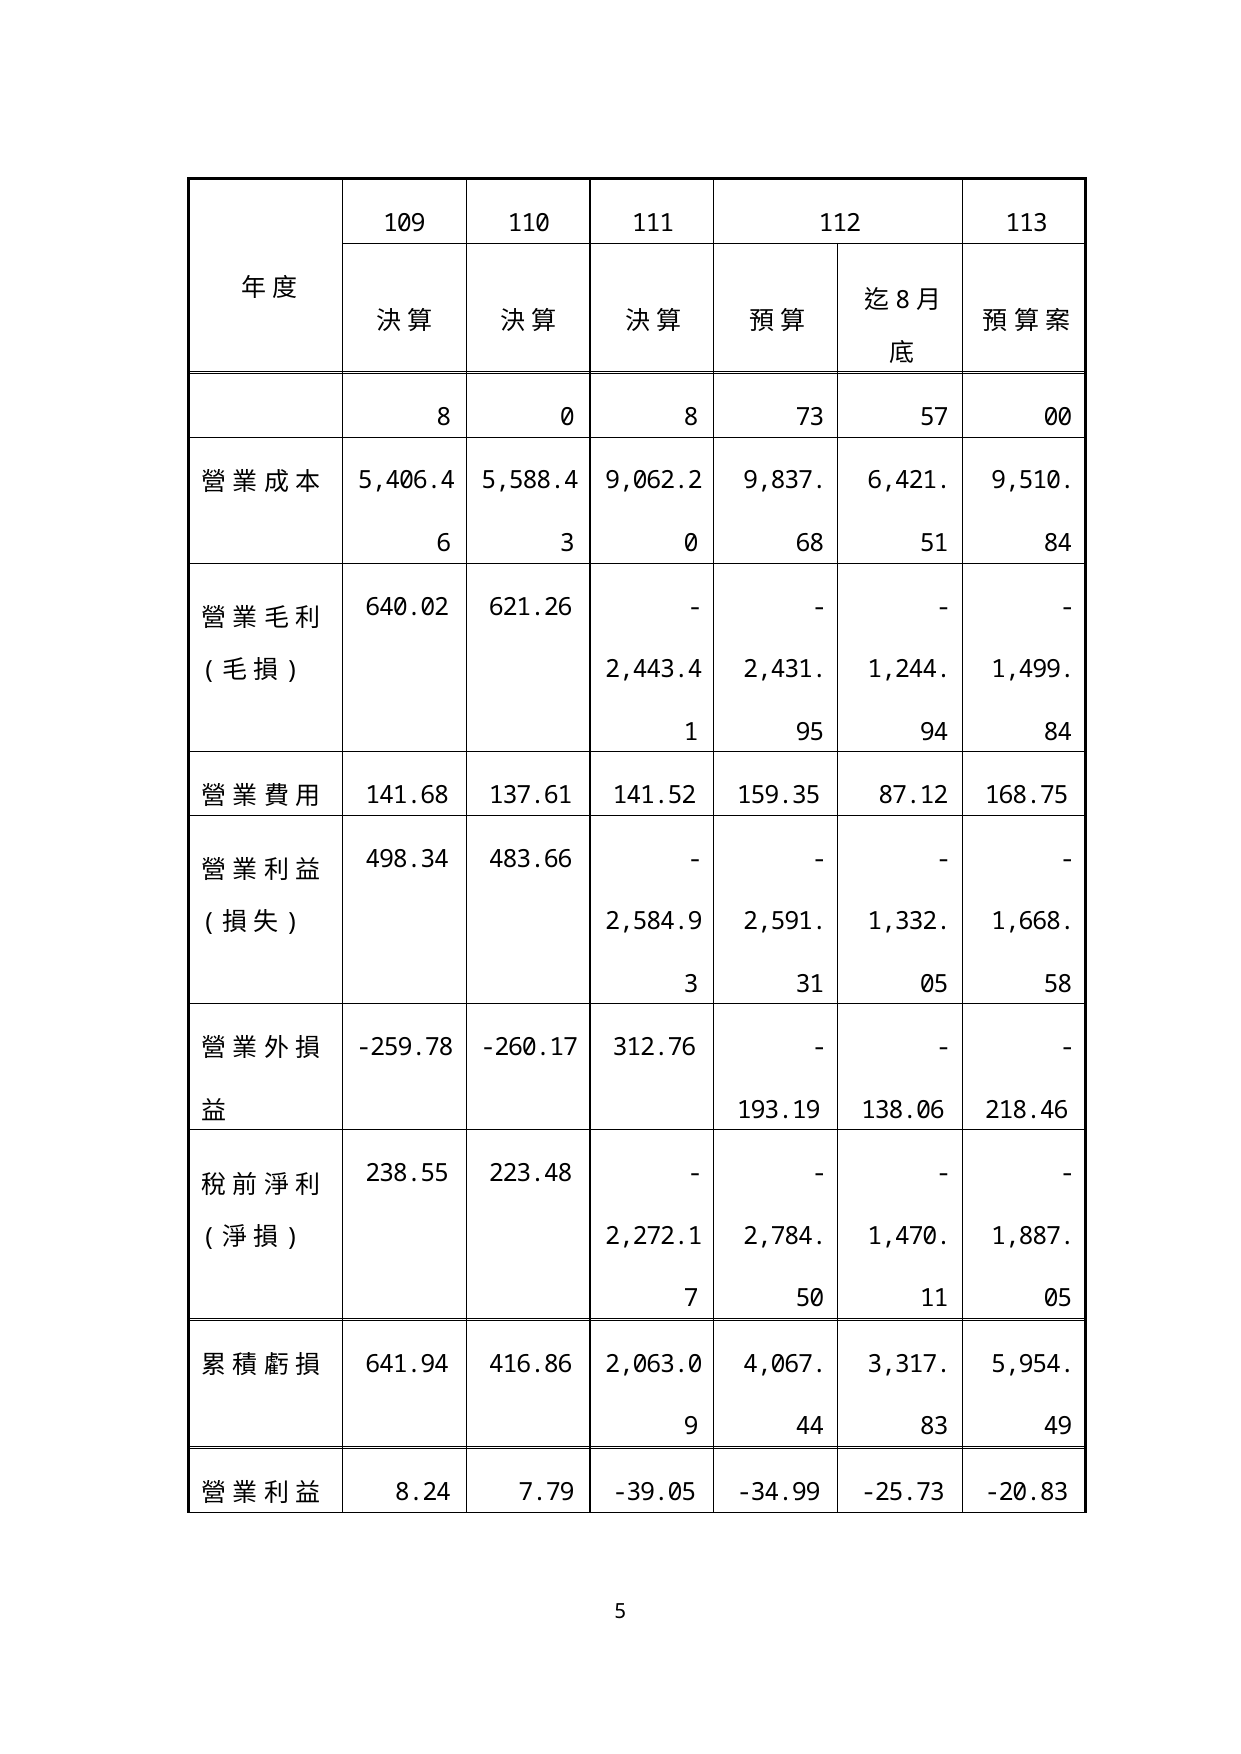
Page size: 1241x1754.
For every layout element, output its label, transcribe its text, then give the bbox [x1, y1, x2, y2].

table_cell -20.83 [963, 1449, 1084, 1512]
table_cell 迄8月底 [838, 244, 962, 371]
table_cell 5,406.46 [343, 438, 466, 563]
table_cell -2,584.93 [591, 816, 713, 1003]
table_cell 238.55 [343, 1130, 466, 1318]
table_cell 8.24 [343, 1449, 466, 1512]
table_cell -2,784.50 [714, 1130, 837, 1318]
table_cell 2,063.09 [591, 1321, 713, 1446]
table_cell 累積虧損 [190, 1321, 342, 1446]
table_cell 預算案 [963, 244, 1084, 371]
table_cell -259.78 [343, 1004, 466, 1129]
table_cell 87.12 [838, 752, 962, 815]
table_cell -25.73 [838, 1449, 962, 1512]
table_cell 營業利益(損失) [190, 816, 342, 1003]
table_cell 決算 [591, 244, 713, 371]
table_cell 決算 [343, 244, 466, 371]
table_cell -138.06 [838, 1004, 962, 1129]
table_cell 168.75 [963, 752, 1084, 815]
table_cell -34.99 [714, 1449, 837, 1512]
table_cell 57 [838, 374, 962, 437]
table_header 110 [467, 180, 589, 243]
table_cell 稅前淨利(淨損) [190, 1130, 342, 1318]
table_cell 8 [343, 374, 466, 437]
table_cell 營業利益 [190, 1449, 342, 1512]
table_cell [190, 374, 342, 437]
table_header 112 [714, 180, 962, 243]
table_cell 312.76 [591, 1004, 713, 1129]
table_header 111 [591, 180, 713, 243]
table_cell 641.94 [343, 1321, 466, 1446]
table_cell -193.19 [714, 1004, 837, 1129]
table_cell 營業成本 [190, 438, 342, 563]
table_cell 營業毛利(毛損) [190, 564, 342, 751]
table_cell 0 [467, 374, 589, 437]
table_cell 預算 [714, 244, 837, 371]
table_cell -1,499.84 [963, 564, 1084, 751]
table_cell 5,954.49 [963, 1321, 1084, 1446]
table_cell -1,332.05 [838, 816, 962, 1003]
table_cell -2,591.31 [714, 816, 837, 1003]
table_cell 159.35 [714, 752, 837, 815]
table_cell 4,067.44 [714, 1321, 837, 1446]
table_cell -218.46 [963, 1004, 1084, 1129]
table_cell 621.26 [467, 564, 589, 751]
table_cell -260.17 [467, 1004, 589, 1129]
table_cell 3,317.83 [838, 1321, 962, 1446]
table_cell 00 [963, 374, 1084, 437]
table_cell 營業費用 [190, 752, 342, 815]
table_cell 7.79 [467, 1449, 589, 1512]
table_cell 決算 [467, 244, 589, 371]
table_cell 9,837.68 [714, 438, 837, 563]
table_cell 483.66 [467, 816, 589, 1003]
table_cell 141.68 [343, 752, 466, 815]
table_cell 141.52 [591, 752, 713, 815]
table_cell -1,470.11 [838, 1130, 962, 1318]
table_header 113 [963, 180, 1084, 243]
table_cell -1,244.94 [838, 564, 962, 751]
table_cell -2,431.95 [714, 564, 837, 751]
table_cell 498.34 [343, 816, 466, 1003]
table_cell 9,510.84 [963, 438, 1084, 563]
table_cell 223.48 [467, 1130, 589, 1318]
table_cell -39.05 [591, 1449, 713, 1512]
table_cell 5,588.43 [467, 438, 589, 563]
table_cell -1,668.58 [963, 816, 1084, 1003]
table_cell 9,062.20 [591, 438, 713, 563]
table_cell 137.61 [467, 752, 589, 815]
table_cell -2,272.17 [591, 1130, 713, 1318]
table_cell 73 [714, 374, 837, 437]
table_cell 640.02 [343, 564, 466, 751]
table_cell 8 [591, 374, 713, 437]
table_cell -2,443.41 [591, 564, 713, 751]
table_cell 營業外損益 [190, 1004, 342, 1129]
table_cell -1,887.05 [963, 1130, 1084, 1318]
table_header 年度 [190, 180, 342, 371]
table_cell 6,421.51 [838, 438, 962, 563]
table_cell 416.86 [467, 1321, 589, 1446]
table_header 109 [343, 180, 466, 243]
